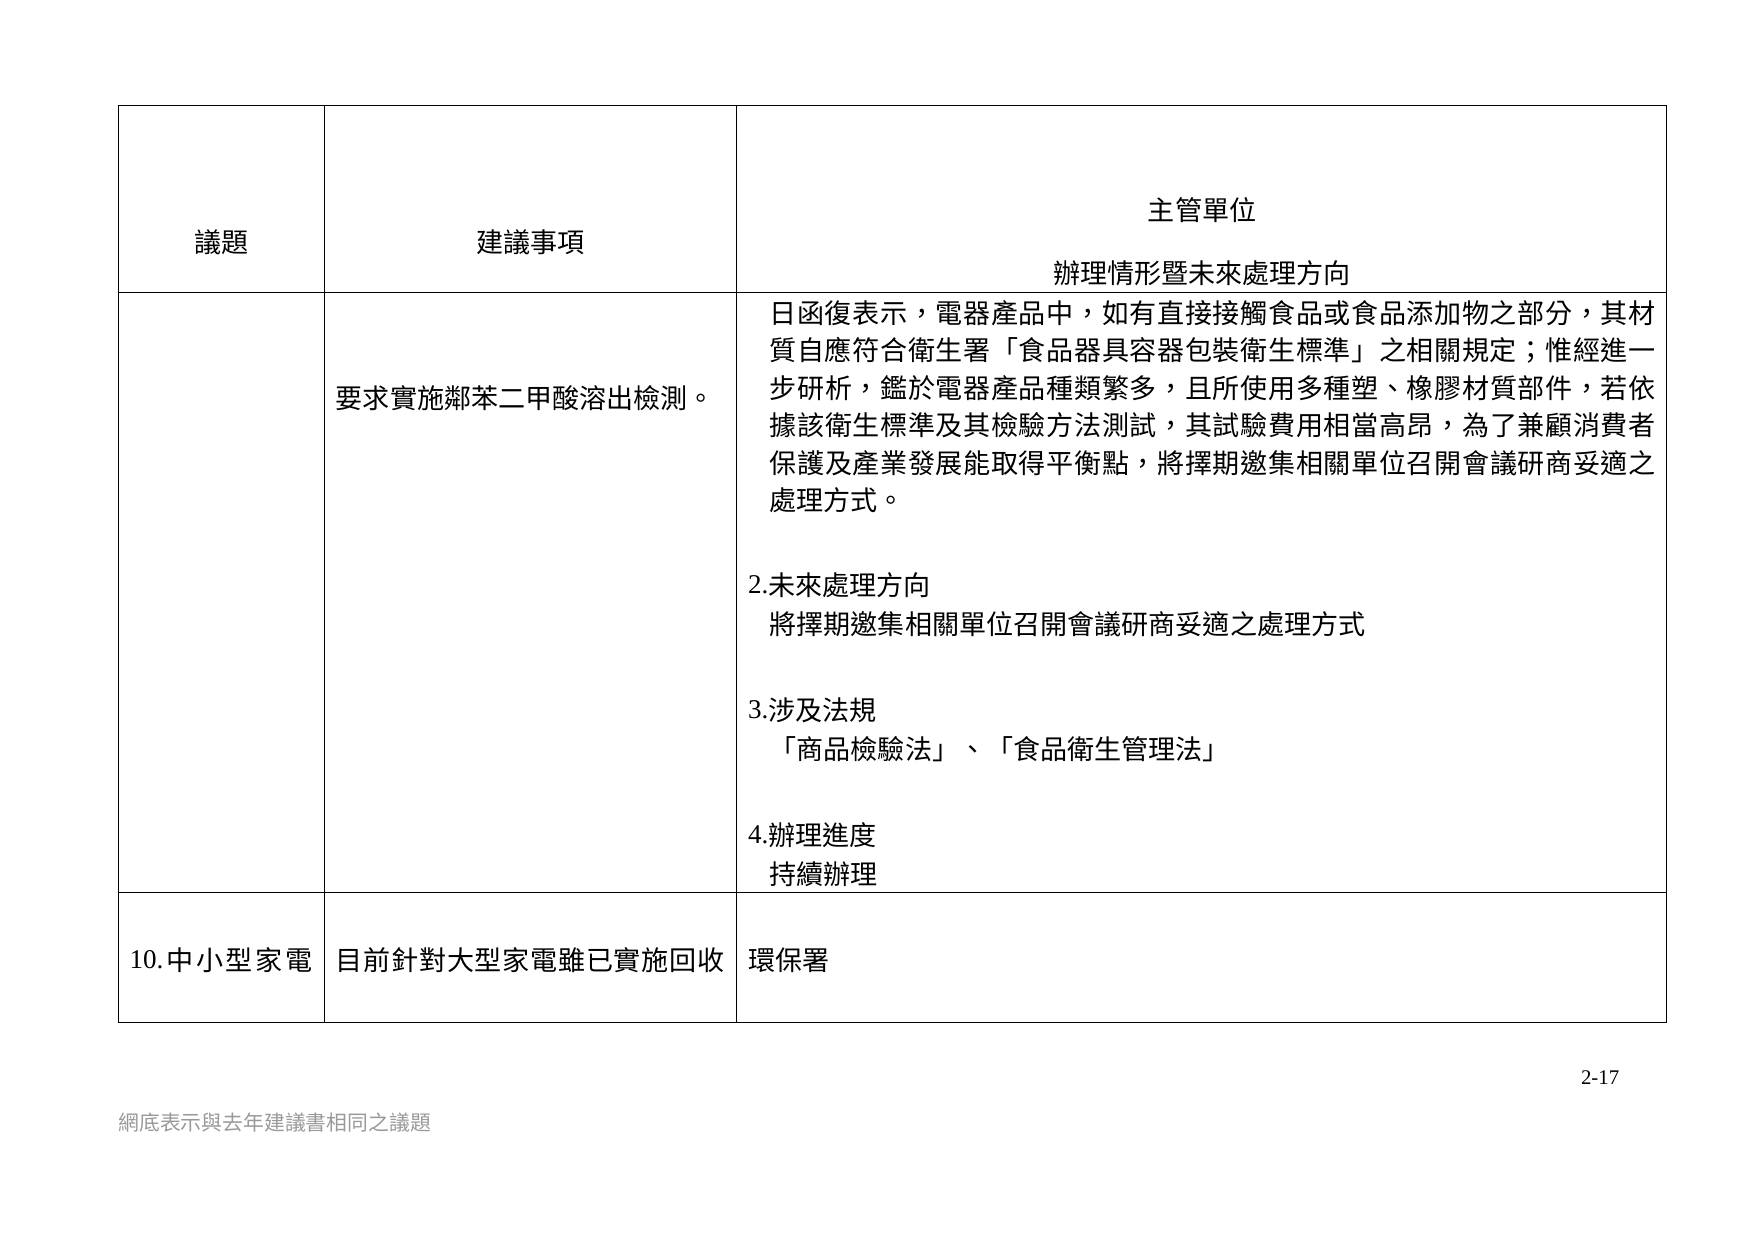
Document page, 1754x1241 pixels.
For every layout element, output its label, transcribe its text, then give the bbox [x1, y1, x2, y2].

table_cell 環保署 [737, 893, 1666, 1022]
table_cell 要求實施鄰苯二甲酸溶出檢測。 [325, 293, 736, 892]
table_header 議題 [119, 106, 324, 292]
table_cell 10.中小型家電 [119, 893, 324, 1022]
table_header 主管單位 辦理情形暨未來處理方向 [737, 106, 1666, 292]
table_cell 日函復表示，電器產品中，如有直接接觸食品或食品添加物之部分，其材質自應符合衛生署「食品器具容器包裝衛生標準」之相關規定；惟經進一步研析，鑑於電器產品種類繁多，且所使用多種塑、橡膠材質部件，若依據該衛生標準及其檢驗方法測試，其試驗費用相當高昂，為了兼顧消費者保護及產業發展能取得平衡點，將擇期邀集相關單位召開會議研商妥適之處理方式。 2.未來處理方向 將擇期邀集相關單位召開會議研商妥適之處理方式 3.涉及法規 「商品檢驗法」、「食品衛生管理法」 4.辦理進度 持續辦理 [737, 293, 1666, 892]
table_cell [119, 293, 324, 892]
table_header 建議事項 [325, 106, 736, 292]
table_cell 目前針對大型家電雖已實施回收 [325, 893, 736, 1022]
